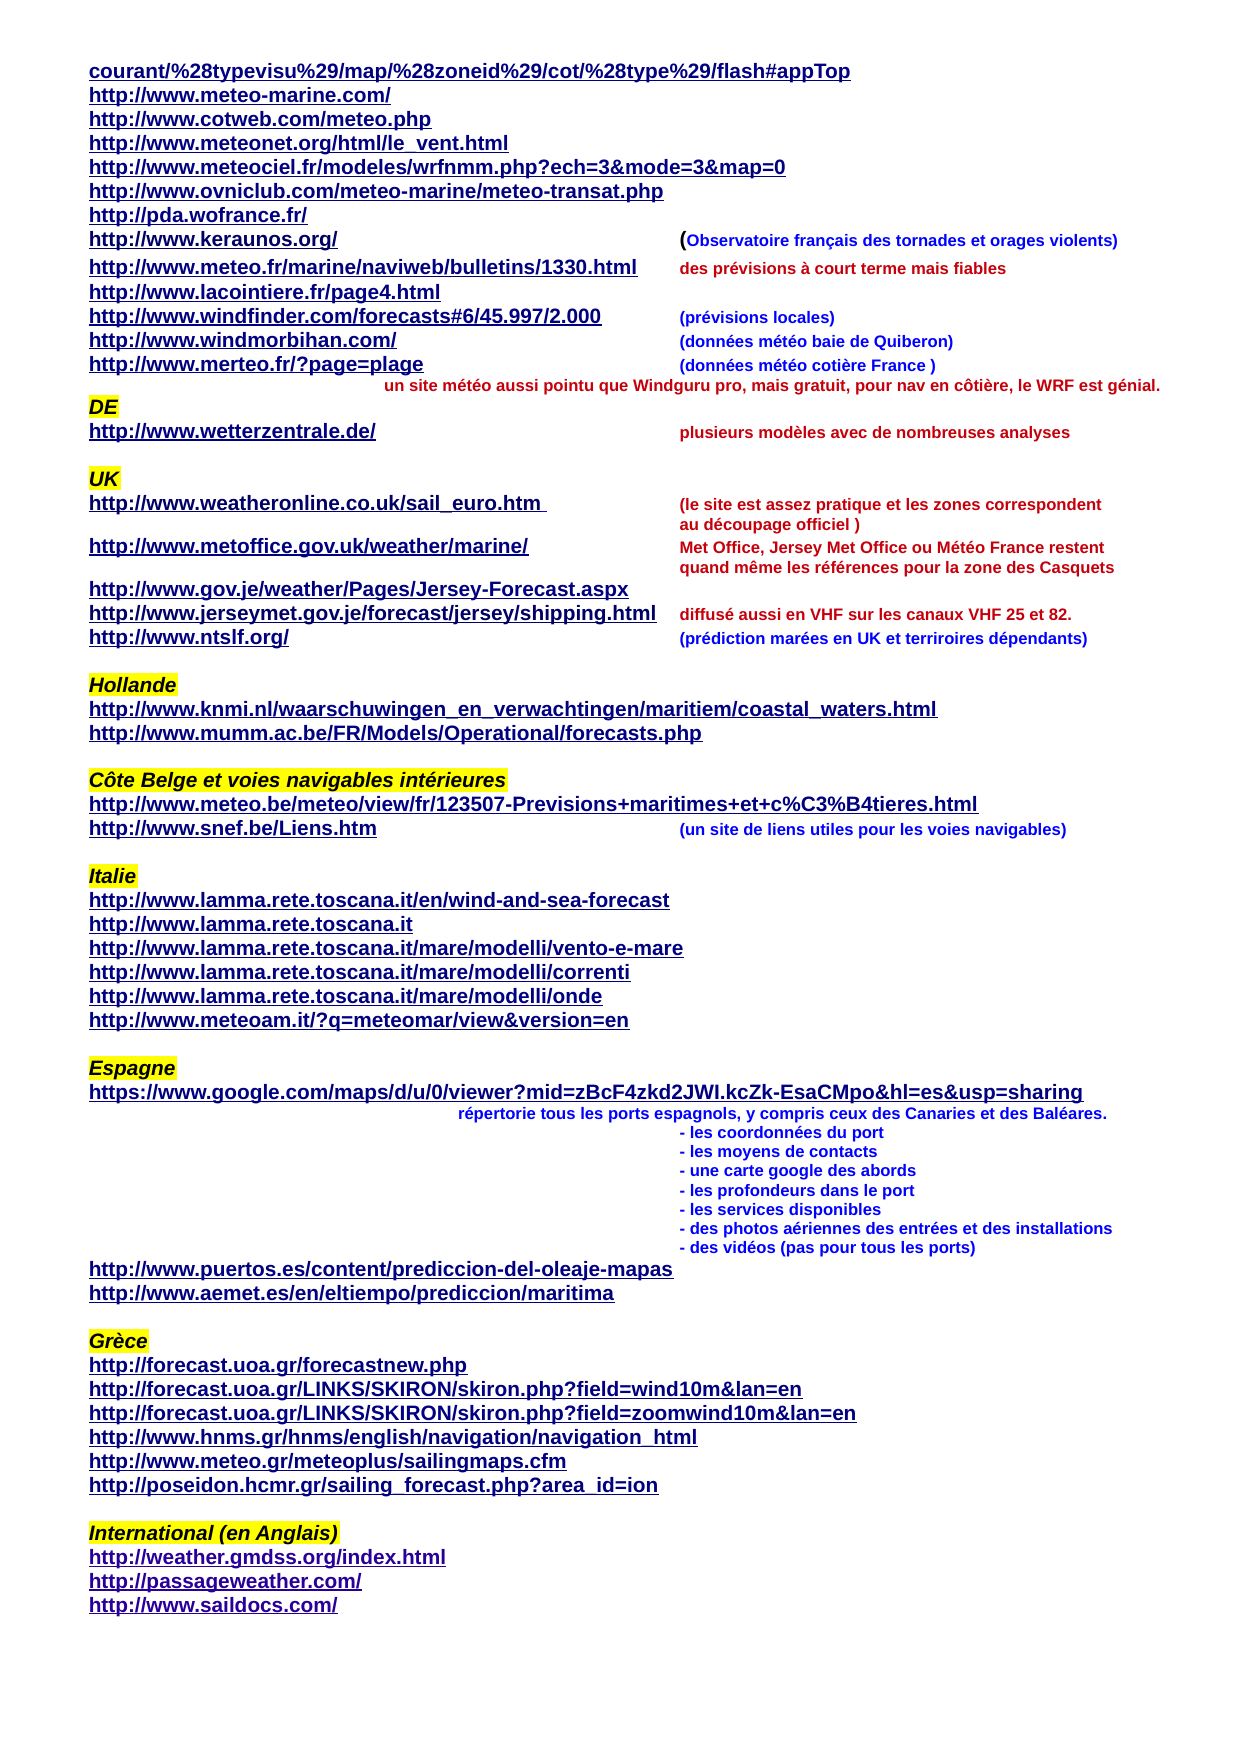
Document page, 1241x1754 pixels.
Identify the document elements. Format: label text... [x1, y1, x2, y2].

text http://www.hnms.gr/hnms/english/navigation/navigation_html [88, 1425, 1181, 1449]
text http://www.puertos.es/content/prediccion-del-oleaje-mapas [88, 1257, 1181, 1281]
text UK [88, 466, 1181, 490]
text http://www.meteo.gr/meteoplus/sailingmaps.cfm [88, 1449, 1181, 1473]
text http://www.cotweb.com/meteo.php [88, 107, 1181, 131]
text http://www.merteo.fr/?page=plage (données météo cotière France ) [88, 351, 1181, 375]
text http://www.wetterzentrale.de/ plusieurs modèles avec de nombreuses analyses [88, 418, 1181, 442]
text Côte Belge et voies navigables intérieures [88, 768, 1181, 792]
text http://www.meteo.fr/marine/naviweb/bulletins/1330.html des prévisions à court terme mais fiables [88, 251, 1181, 279]
text DE [88, 394, 1181, 418]
text http://www.metoffice.gov.uk/weather/marine/ Met Office, Jersey Met Office ou Météo France restent [88, 533, 1181, 557]
text http://forecast.uoa.gr/forecastnew.php http://forecast.uoa.gr/LINKS/SKIRON/skiron.php?field=wind10m&lan=en http://forecast.uoa.gr/LINKS/SKIRON/skiron.php?field=zoomwind10m&lan=en [88, 1353, 1181, 1425]
text http://www.saildocs.com/ [88, 1592, 1181, 1616]
text un site météo aussi pointu que Windguru pro, mais gratuit, pour nav en côtière, le WRF est génial. [88, 375, 1181, 394]
text http://www.aemet.es/en/eltiempo/prediccion/maritima [88, 1281, 1181, 1305]
text courant/%28typevisu%29/map/%28zoneid%29/cot/%28type%29/flash#appTop [88, 59, 1181, 83]
text Hollande [88, 672, 1181, 696]
text http://www.mumm.ac.be/FR/Models/Operational/forecasts.php [88, 720, 1181, 744]
text International (en Anglais) [88, 1521, 1181, 1544]
text http://www.windfinder.com/forecasts#6/45.997/2.000 (prévisions locales) [88, 303, 1181, 327]
text http://www.meteociel.fr/modeles/wrfnmm.php?ech=3&mode=3&map=0 [88, 155, 1181, 179]
text https://www.google.com/maps/d/u/0/viewer?mid=zBcF4zkd2JWI.kcZk-EsaCMpo&hl=es&usp=sharing [88, 1080, 1181, 1104]
text http://www.knmi.nl/waarschuwingen_en_verwachtingen/maritiem/coastal_waters.html [88, 696, 1181, 720]
text http://www.jerseymet.gov.je/forecast/jersey/shipping.html diffusé aussi en VHF sur les canaux VHF 25 et 82. [88, 601, 1181, 624]
text http://www.meteo-marine.com/ [88, 83, 1181, 107]
text http://weather.gmdss.org/index.html [88, 1544, 1181, 1568]
text http://www.weatheronline.co.uk/sail_euro.htm (le site est assez pratique et les zones correspondent au découpage officiel ) [88, 490, 1181, 533]
text Italie [88, 864, 1181, 888]
text http://www.lamma.rete.toscana.it/mare/modelli/vento-e-mare [88, 936, 1181, 960]
text http://www.meteo.be/meteo/view/fr/123507-Previsions+maritimes+et+c%C3%B4tieres.html [88, 792, 1181, 816]
text http://www.keraunos.org/ (Observatoire français des tornades et orages violents) [88, 227, 1181, 251]
text http://www.lacointiere.fr/page4.html [88, 279, 1181, 303]
text http://www.lamma.rete.toscana.it/en/wind-and-sea-forecast [88, 888, 1181, 912]
text Grèce [88, 1329, 1181, 1353]
text - les coordonnées du port - les moyens de contacts - une carte google des abords - les profondeurs dans le port - les services disponibles - des photos aériennes des entrées et des installations - des vidéos (pas pour tous les ports) [88, 1123, 1181, 1257]
text http://poseidon.hcmr.gr/sailing_forecast.php?area_id=ion [88, 1473, 1181, 1497]
text http://www.windmorbihan.com/ (données météo baie de Quiberon) [88, 327, 1181, 351]
text http://www.lamma.rete.toscana.it [88, 912, 1181, 936]
text répertorie tous les ports espagnols, y compris ceux des Canaries et des Baléares. [88, 1104, 1181, 1123]
text http://www.snef.be/Liens.htm (un site de liens utiles pour les voies navigables) [88, 816, 1181, 840]
text http://www.ntslf.org/ (prédiction marées en UK et terriroires dépendants) [88, 624, 1181, 648]
text http://www.gov.je/weather/Pages/Jersey-Forecast.aspx [88, 577, 1181, 601]
text quand même les références pour la zone des Casquets [88, 557, 1181, 577]
text http://www.ovniclub.com/meteo-marine/meteo-transat.php [88, 179, 1181, 203]
text http://www.lamma.rete.toscana.it/mare/modelli/correnti [88, 960, 1181, 984]
text http://www.lamma.rete.toscana.it/mare/modelli/onde [88, 984, 1181, 1008]
text http://www.meteoam.it/?q=meteomar/view&version=en [88, 1008, 1181, 1032]
text Espagne [88, 1056, 1181, 1080]
text http://www.meteonet.org/html/le_vent.html [88, 131, 1181, 155]
text http://passageweather.com/ [88, 1568, 1181, 1592]
text http://pda.wofrance.fr/ [88, 203, 1181, 227]
